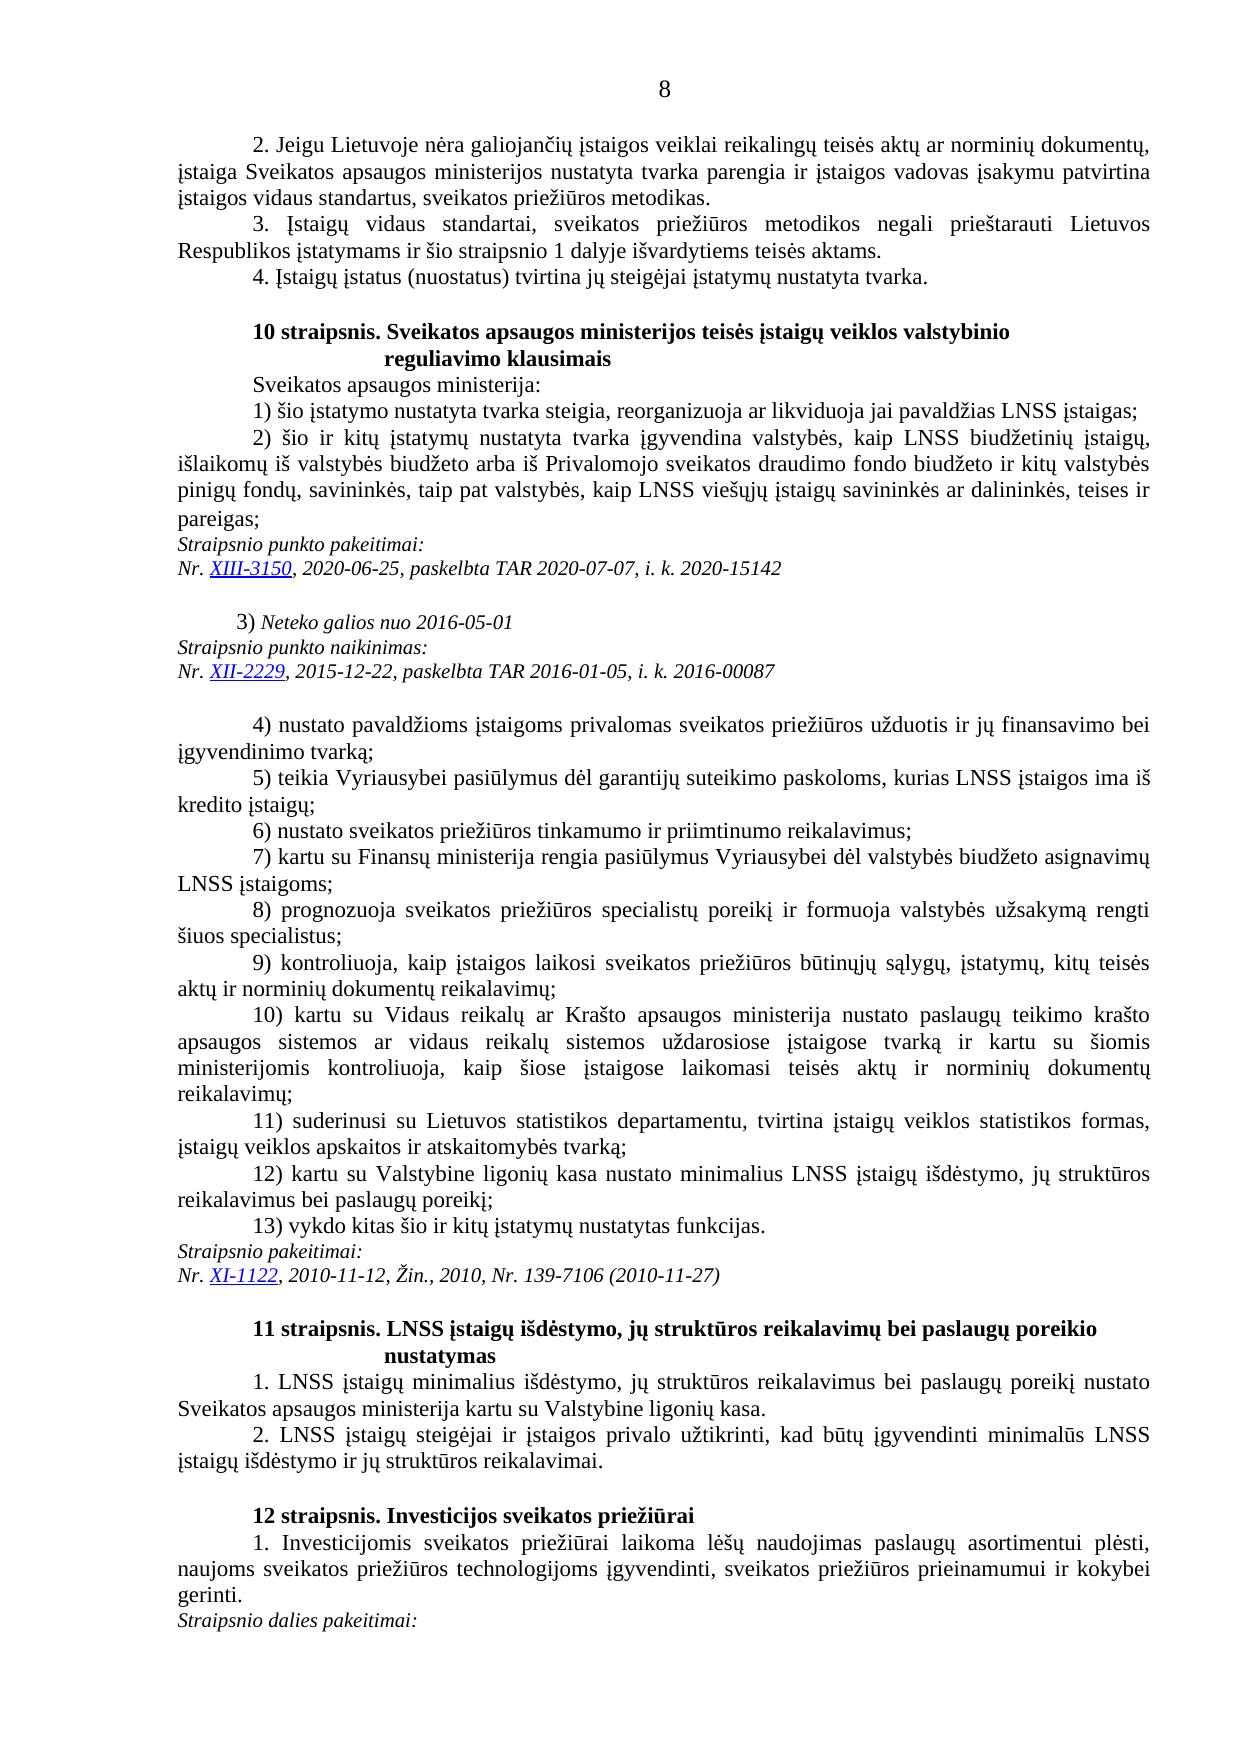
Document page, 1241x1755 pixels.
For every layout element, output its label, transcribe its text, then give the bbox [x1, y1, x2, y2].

text 10 straipsnis. Sveikatos apsaugos ministerijos teisės įstaigų veiklos valstybinio [252, 318, 1152, 344]
text Nr. XI-1122, 2010-11-12, Žin., 2010, Nr. 139-7106 (2010-11-27) [177, 1263, 1152, 1287]
text 1. Investicijomis sveikatos priežiūrai laikoma lėšų naudojimas paslaugų asortimentui plėsti, naujoms sveikatos priežiūros technologijoms įgyvendinti, sveikatos priežiūros prieinamumui ir kokybei gerinti. [177, 1529, 1152, 1608]
text 3) Neteko galios nuo 2016-05-01 [177, 608, 1152, 635]
text Sveikatos apsaugos ministerija: [177, 371, 1152, 397]
text 2) šio ir kitų įstatymų nustatyta tvarka įgyvendina valstybės, kaip LNSS biudžetinių įstaigų, išlaikomų iš valstybės biudžeto arba iš Privalomojo sveikatos draudimo fondo biudžeto ir kitų valstybės pinigų fondų, savininkės, taip pat valstybės, kaip LNSS viešųjų įstaigų savininkės ar dalininkės, teises ir pareigas; [177, 424, 1152, 531]
text 12) kartu su Valstybine ligonių kasa nustato minimalius LNSS įstaigų išdėstymo, jų struktūros reikalavimus bei paslaugų poreikį; [177, 1159, 1152, 1212]
text reguliavimo klausimais [384, 344, 1152, 371]
text 2. Jeigu Lietuvoje nėra galiojančių įstaigos veiklai reikalingų teisės aktų ar norminių dokumentų, įstaiga Sveikatos apsaugos ministerijos nustatyta tvarka parengia ir įstaigos vadovas įsakymu patvirtina įstaigos vidaus standartus, sveikatos priežiūros metodikas. [177, 131, 1152, 210]
text nustatymas [384, 1342, 1152, 1368]
text 11) suderinusi su Lietuvos statistikos departamentu, tvirtina įstaigų veiklos statistikos formas, įstaigų veiklos apskaitos ir atskaitomybės tvarką; [177, 1107, 1152, 1159]
text 11 straipsnis. LNSS įstaigų išdėstymo, jų struktūros reikalavimų bei paslaugų poreikio [252, 1316, 1152, 1342]
text 10) kartu su Vidaus reikalų ar Krašto apsaugos ministerija nustato paslaugų teikimo krašto apsaugos sistemos ar vidaus reikalų sistemos uždarosiose įstaigose tvarką ir kartu su šiomis ministerijomis kontroliuoja, kaip šiose įstaigose laikomasi teisės aktų ir norminių dokumentų reikalavimų; [177, 1001, 1152, 1107]
text Straipsnio punkto pakeitimai: [177, 531, 1152, 556]
text 8) prognozuoja sveikatos priežiūros specialistų poreikį ir formuoja valstybės užsakymą rengti šiuos specialistus; [177, 896, 1152, 949]
text 3. Įstaigų vidaus standartai, sveikatos priežiūros metodikos negali prieštarauti Lietuvos Respublikos įstatymams ir šio straipsnio 1 dalyje išvardytiems teisės aktams. [177, 210, 1152, 263]
text 4. Įstaigų įstatus (nuostatus) tvirtina jų steigėjai įstatymų nustatyta tvarka. [177, 263, 1152, 289]
text 5) teikia Vyriausybei pasiūlymus dėl garantijų suteikimo paskoloms, kurias LNSS įstaigos ima iš kredito įstaigų; [177, 764, 1152, 817]
text 4) nustato pavaldžioms įstaigoms privalomas sveikatos priežiūros užduotis ir jų finansavimo bei įgyvendinimo tvarką; [177, 712, 1152, 764]
text 1. LNSS įstaigų minimalius išdėstymo, jų struktūros reikalavimus bei paslaugų poreikį nustato Sveikatos apsaugos ministerija kartu su Valstybine ligonių kasa. [177, 1368, 1152, 1421]
text 6) nustato sveikatos priežiūros tinkamumo ir priimtinumo reikalavimus; [177, 817, 1152, 843]
text 7) kartu su Finansų ministerija rengia pasiūlymus Vyriausybei dėl valstybės biudžeto asignavimų LNSS įstaigoms; [177, 843, 1152, 896]
text 1) šio įstatymo nustatyta tvarka steigia, reorganizuoja ar likviduoja jai pavaldžias LNSS įstaigas; [177, 397, 1152, 424]
text Straipsnio dalies pakeitimai: [177, 1608, 1152, 1632]
text Nr. XIII-3150, 2020-06-25, paskelbta TAR 2020-07-07, i. k. 2020-15142 [177, 556, 1152, 579]
text Straipsnio pakeitimai: [177, 1239, 1152, 1263]
text 13) vykdo kitas šio ir kitų įstatymų nustatytas funkcijas. [177, 1212, 1152, 1239]
text 2. LNSS įstaigų steigėjai ir įstaigos privalo užtikrinti, kad būtų įgyvendinti minimalūs LNSS įstaigų išdėstymo ir jų struktūros reikalavimai. [177, 1421, 1152, 1474]
text 9) kontroliuoja, kaip įstaigos laikosi sveikatos priežiūros būtinųjų sąlygų, įstatymų, kitų teisės aktų ir norminių dokumentų reikalavimų; [177, 949, 1152, 1001]
text Nr. XII-2229, 2015-12-22, paskelbta TAR 2016-01-05, i. k. 2016-00087 [177, 659, 1152, 683]
text 12 straipsnis. Investicijos sveikatos priežiūrai [177, 1502, 1152, 1529]
text Straipsnio punkto naikinimas: [177, 635, 1152, 659]
